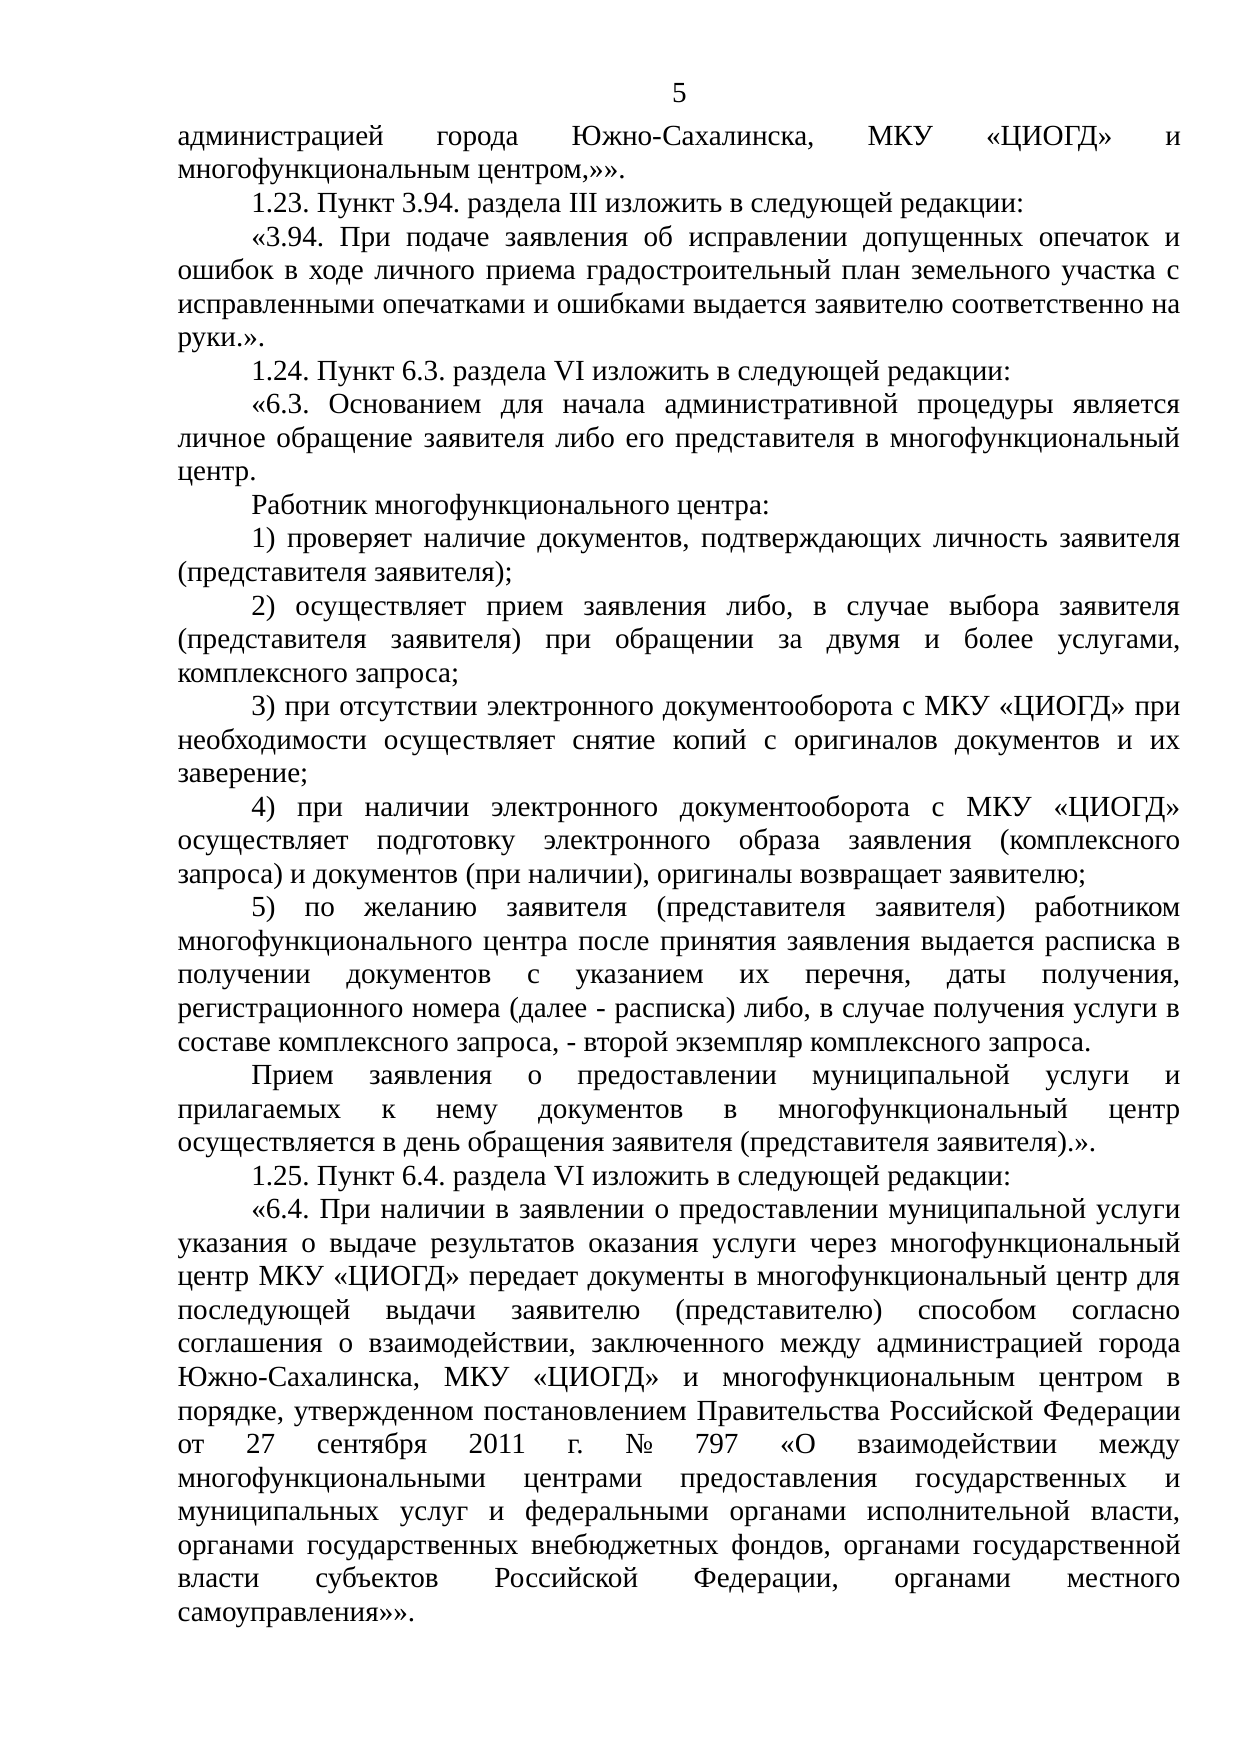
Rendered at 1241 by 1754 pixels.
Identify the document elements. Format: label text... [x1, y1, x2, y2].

text «6.3. Основанием для начала административной процедуры является личное обращение заявителя либо его представителя в многофункциональный центр. [177, 386, 1181, 487]
text «3.94. При подаче заявления об исправлении допущенных опечаток и ошибок в ходе личного приема градостроительный план земельного участка с исправленными опечатками и ошибками выдается заявителю соответственно на руки.». [177, 219, 1181, 353]
text Работник многофункционального центра: [177, 487, 1181, 521]
text 1.25. Пункт 6.4. раздела VI изложить в следующей редакции: [177, 1158, 1181, 1191]
text 1) проверяет наличие документов, подтверждающих личность заявителя (представителя заявителя); [177, 521, 1181, 588]
text 3) при отсутствии электронного документооборота с МКУ «ЦИОГД» при необходимости осуществляет снятие копий с оригиналов документов и их заверение; [177, 688, 1181, 789]
text 1.24. Пункт 6.3. раздела VI изложить в следующей редакции: [177, 353, 1181, 386]
text 1.23. Пункт 3.94. раздела III изложить в следующей редакции: [177, 185, 1181, 219]
text 4) при наличии электронного документооборота с МКУ «ЦИОГД» осуществляет подготовку электронного образа заявления (комплексного запроса) и документов (при наличии), оригиналы возвращает заявителю; [177, 789, 1181, 889]
text «6.4. При наличии в заявлении о предоставлении муниципальной услуги указания о выдаче результатов оказания услуги через многофункциональный центр МКУ «ЦИОГД» передает документы в многофункциональный центр для последующей выдачи заявителю (представителю) способом согласно соглашения о взаимодействии, заключенного между администрацией города Южно-Сахалинска, МКУ «ЦИОГД» и многофункциональным центром в порядке, утвержденном постановлением Правительства Российской Федерации от 27 сентября 2011 г. № 797 «О взаимодействии между многофункциональными центрами предоставления государственных и муниципальных услуг и федеральными органами исполнительной власти, органами государственных внебюджетных фондов, органами государственной власти субъектов Российской Федерации, органами местного самоуправления»». [177, 1191, 1181, 1627]
text 2) осуществляет прием заявления либо, в случае выбора заявителя (представителя заявителя) при обращении за двумя и более услугами, комплексного запроса; [177, 588, 1181, 688]
text администрацией города Южно-Cахалинска, МКУ «ЦИОГД» и многофункциональным центром,»». [177, 118, 1181, 185]
text 5) по желанию заявителя (представителя заявителя) работником многофункционального центра после принятия заявления выдается расписка в получении документов с указанием их перечня, даты получения, регистрационного номера (далее - расписка) либо, в случае получения услуги в составе комплексного запроса, - второй экземпляр комплексного запроса. [177, 889, 1181, 1057]
text Прием заявления о предоставлении муниципальной услуги и прилагаемых к нему документов в многофункциональный центр осуществляется в день обращения заявителя (представителя заявителя).». [177, 1057, 1181, 1158]
